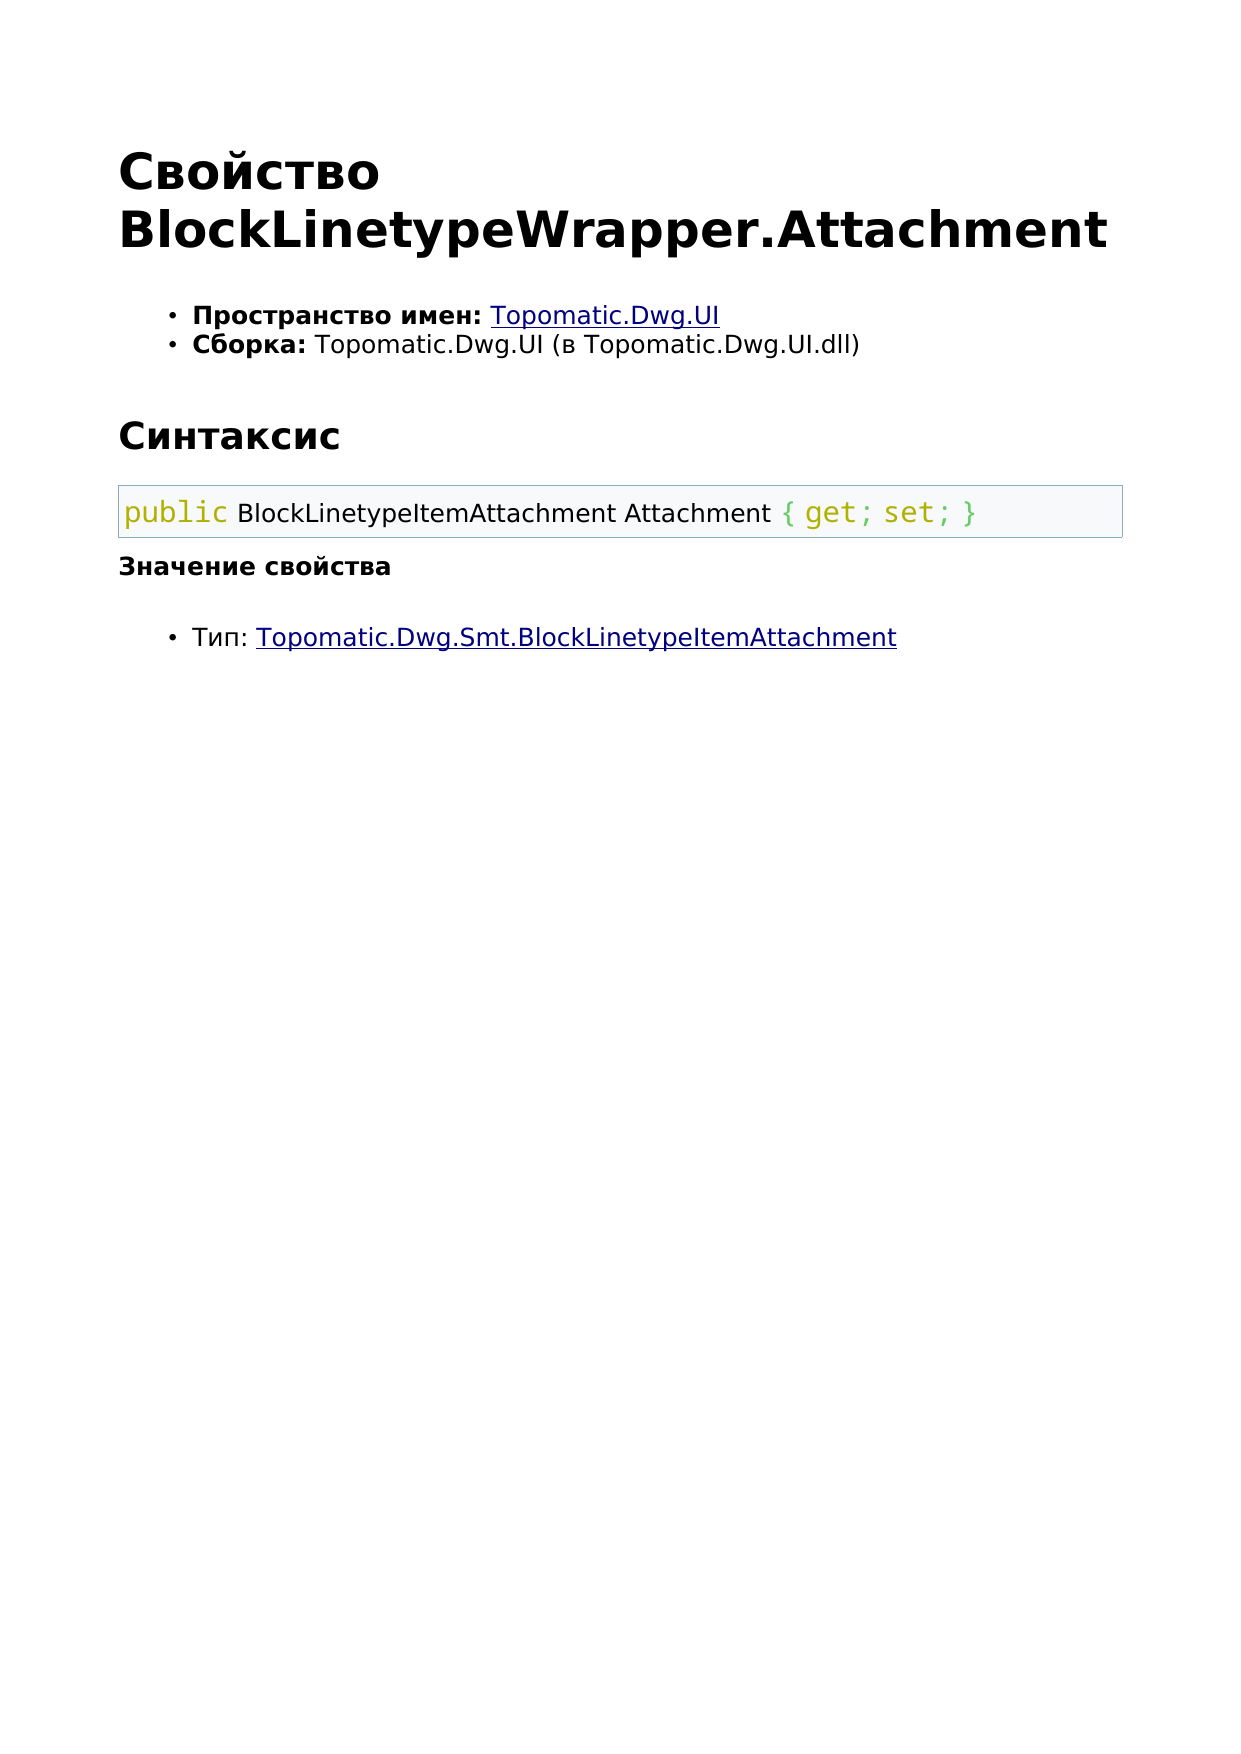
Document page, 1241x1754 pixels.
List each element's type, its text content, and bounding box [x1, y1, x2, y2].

text Значение свойства [118, 552, 1122, 581]
subtitle Свойство BlockLinetypeWrapper.Attachment [118, 143, 1122, 259]
table_header public BlockLinetypeItemAttachment Attachment { get; set; } [119, 486, 1122, 537]
list Пространство имен: Topomatic.Dwg.UI [177, 302, 1122, 331]
subtitle Синтаксис [118, 414, 1122, 458]
list Сборка: Topomatic.Dwg.UI (в Topomatic.Dwg.UI.dll) [177, 331, 1122, 360]
list Тип: Topomatic.Dwg.Smt.BlockLinetypeItemAttachment [177, 623, 1122, 652]
